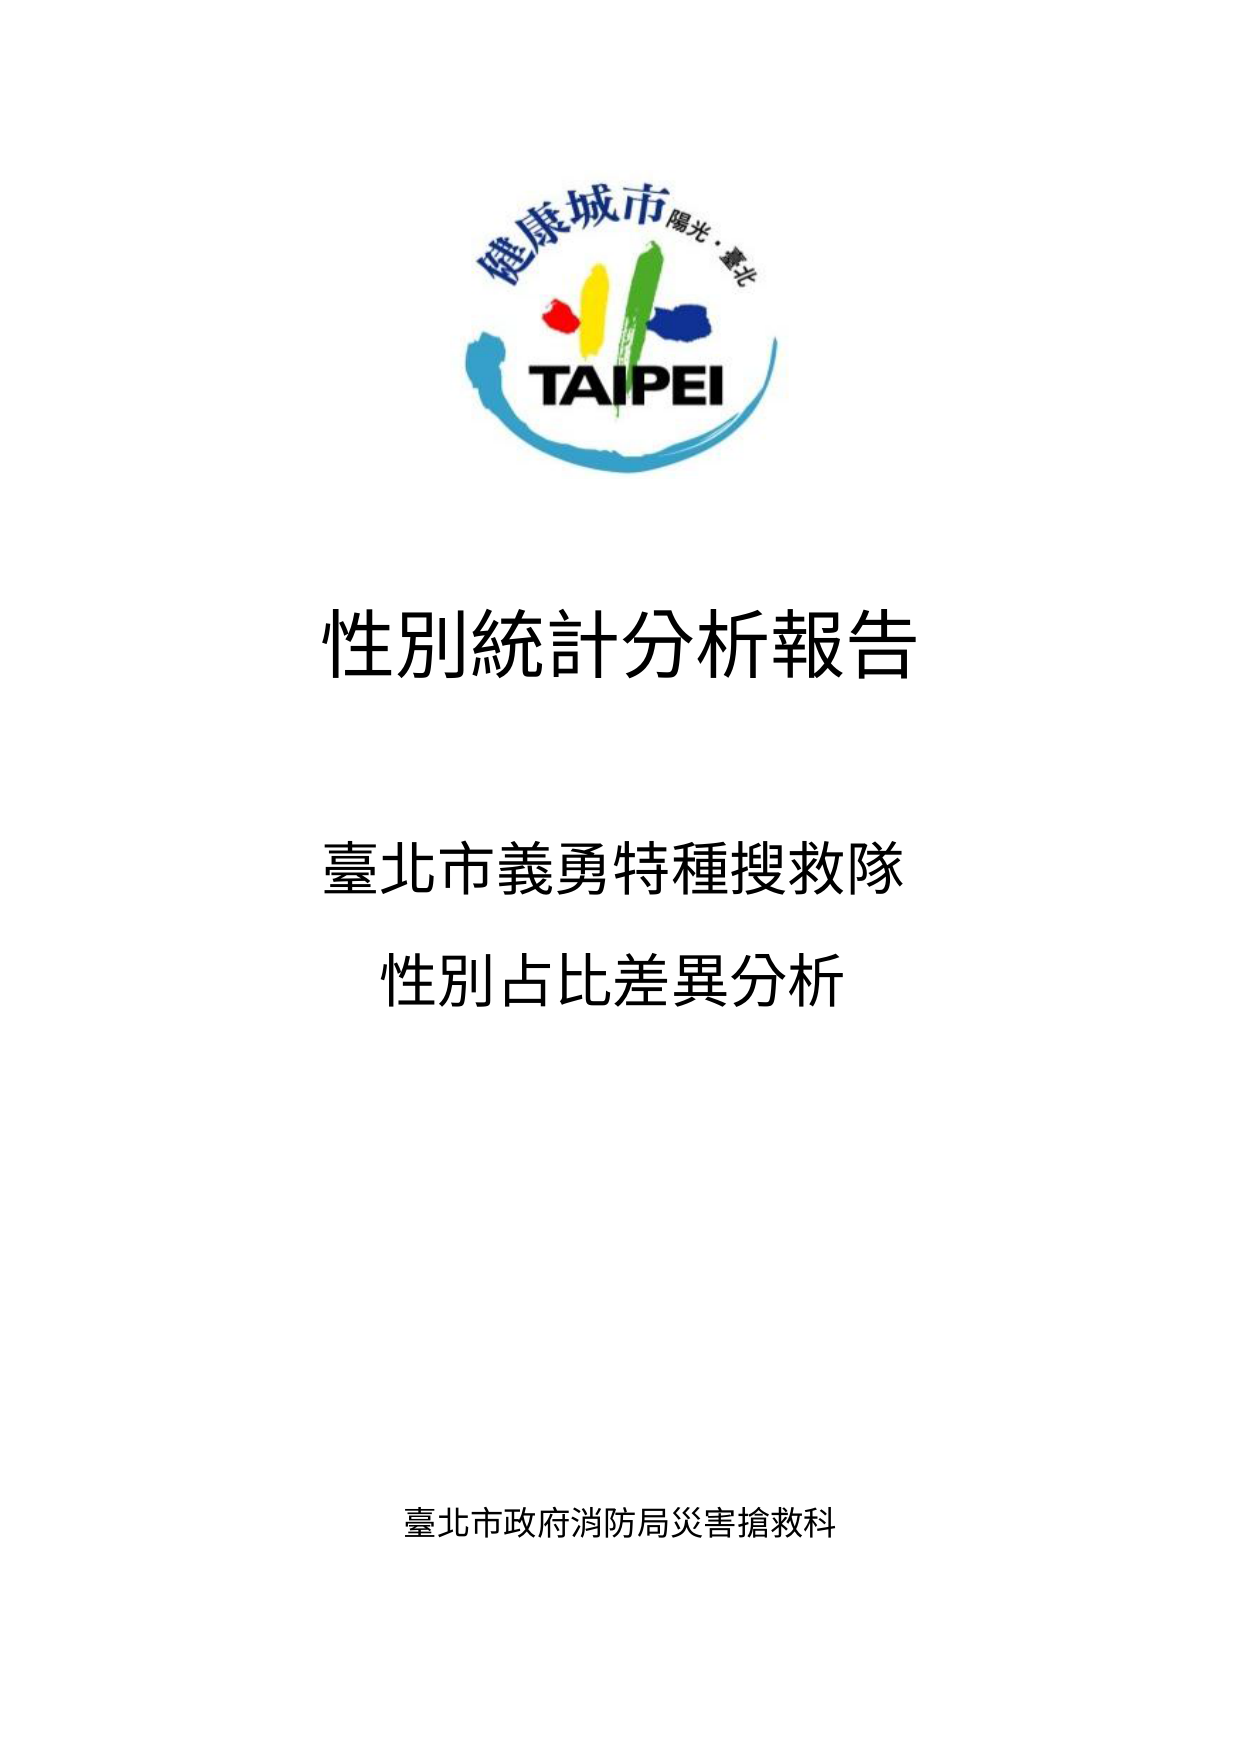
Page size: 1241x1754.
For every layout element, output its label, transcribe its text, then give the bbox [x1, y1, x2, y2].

text 性別統計分析報告 [187, 577, 1053, 689]
text 臺北市政府消防局災害搶救科 [187, 1477, 1053, 1552]
text 性別占比差異分析 [173, 914, 1053, 1027]
text 臺北市義勇特種搜救隊 [173, 802, 1053, 914]
